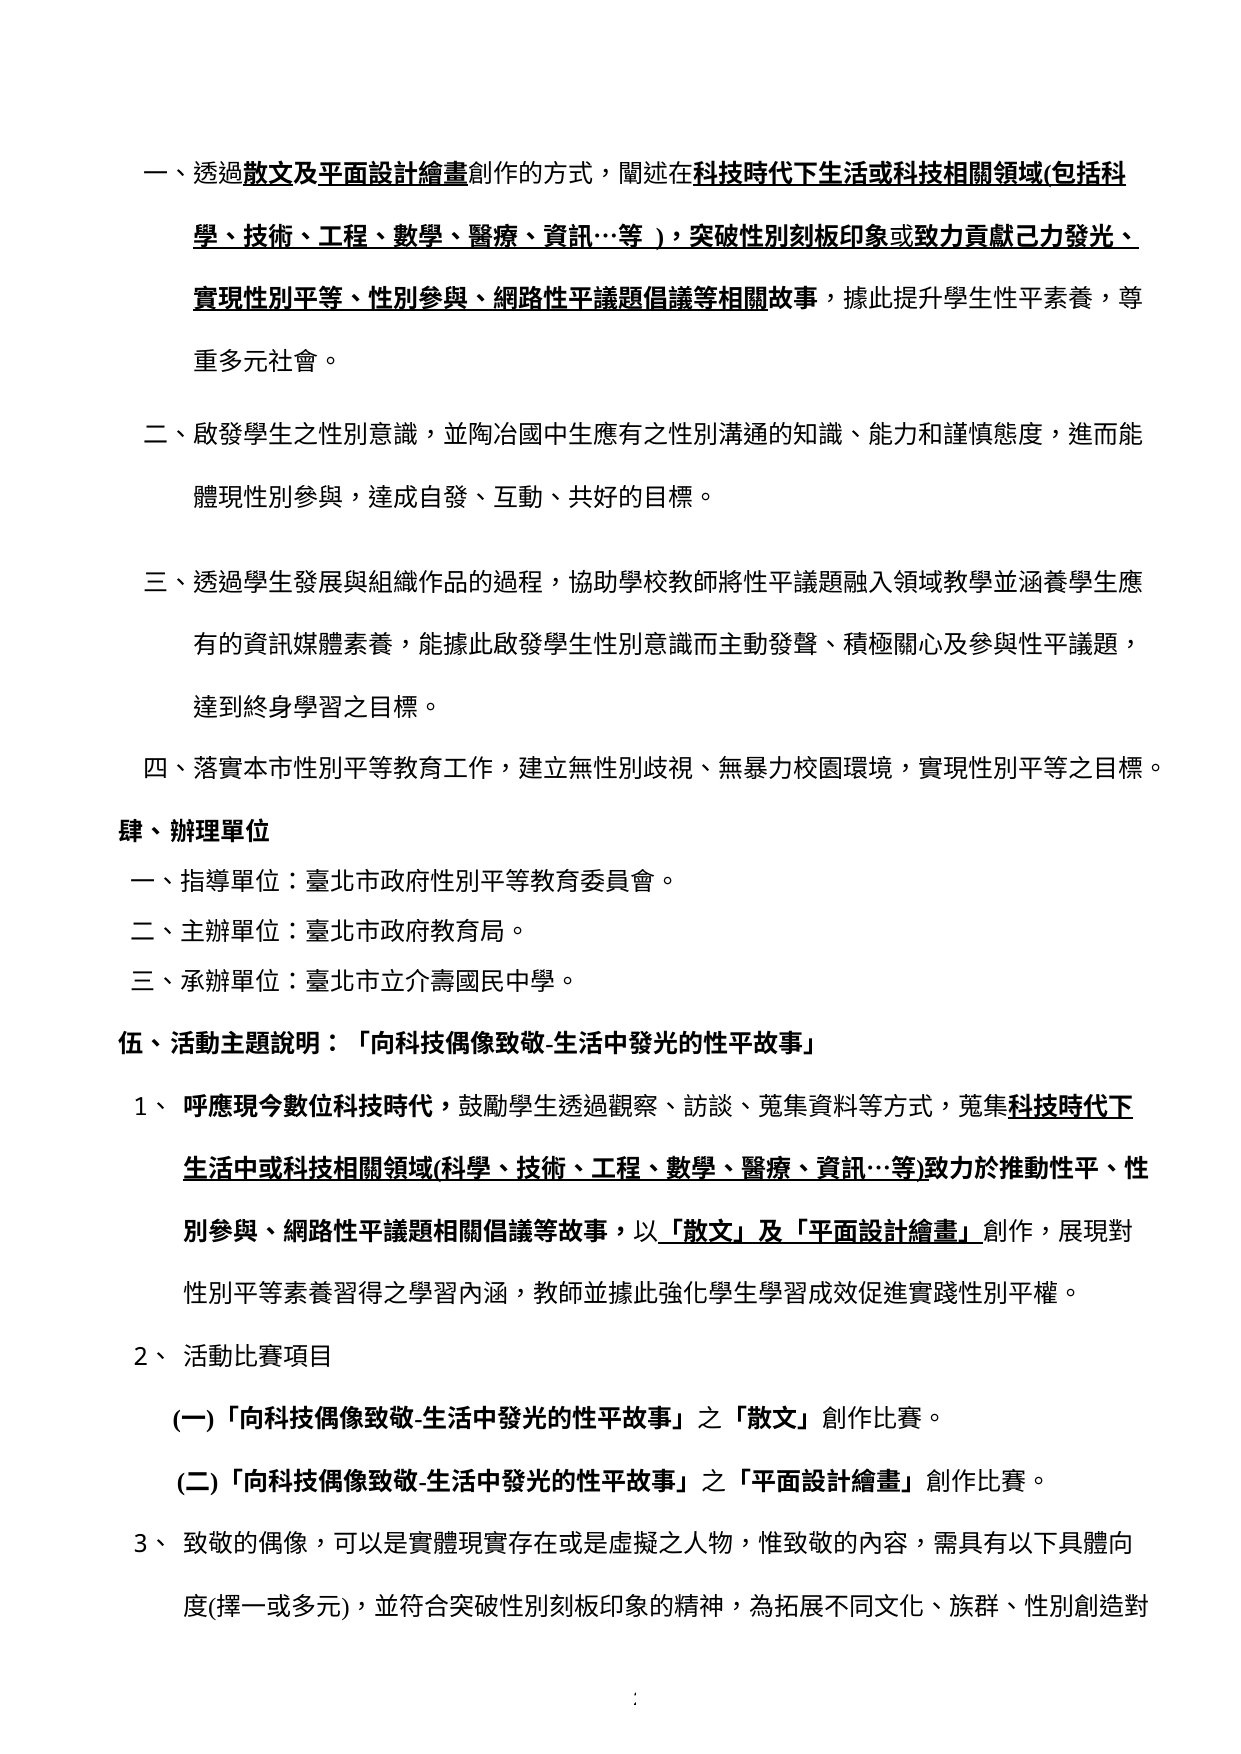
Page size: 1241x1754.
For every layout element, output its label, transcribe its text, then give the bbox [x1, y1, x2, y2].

text (二)「向科技偶像致敬-生活中發光的性平故事」之「平面設計繪畫」創作比賽。 [133, 1437, 1150, 1500]
text (一)「向科技偶像致敬-生活中發光的性平故事」之「散文」創作比賽。 [133, 1375, 1150, 1437]
text 一、指導單位：臺北市政府性別平等教育委員會。 [118, 850, 1150, 900]
text 三、透過學生發展與組織作品的過程，協助學校教師將性平議題融入領域教學並涵養學生應有的資訊媒體素養，能據此啟發學生性別意識而主動發聲、積極關心及參與性平議題，達到終身學習之目標。 [143, 539, 1150, 726]
text 二、啟發學生之性別意識，並陶冶國中生應有之性別溝通的知識、能力和謹慎態度，進而能體現性別參與，達成自發、互動、共好的目標。 [143, 391, 1150, 516]
list 辦理單位 [118, 787, 1150, 850]
list 活動主題說明：「向科技偶像致敬-生活中發光的性平故事」 [118, 1000, 1150, 1062]
text 二、主辦單位：臺北市政府教育局。 [118, 900, 1150, 950]
list 呼應現今數位科技時代，鼓勵學生透過觀察、訪談、蒐集資料等方式，蒐集科技時代下生活中或科技相關領域(科學、技術、工程、數學、醫療、資訊…等)致力於推動性平、性別參與、網路性平議題相關倡議等故事，以「散文」及「平面設計繪畫」創作，展現對性別平等素養習得之學習內涵，教師並據此強化學生學習成效促進實踐性別平權。 [133, 1062, 1150, 1312]
list 活動比賽項目 [133, 1312, 1150, 1375]
text 三、承辦單位：臺北市立介壽國民中學。 [118, 950, 1150, 1000]
text 一、透過散文及平面設計繪畫創作的方式，闡述在科技時代下生活或科技相關領域(包括科學、技術、工程、數學、醫療、資訊…等 )，突破性別刻板印象或致力貢獻己力發光、實現性別平等、性別參與、網路性平議題倡議等相關故事，據此提升學生性平素養，尊重多元社會。 [143, 130, 1150, 380]
list 致敬的偶像，可以是實體現實存在或是虛擬之人物，惟致敬的內容，需具有以下具體向度(擇一或多元)，並符合突破性別刻板印象的精神，為拓展不同文化、族群、性別創造對 [133, 1500, 1150, 1625]
text 四、落實本市性別平等教育工作，建立無性別歧視、無暴力校園環境，實現性別平等之目標。 [143, 737, 1150, 787]
